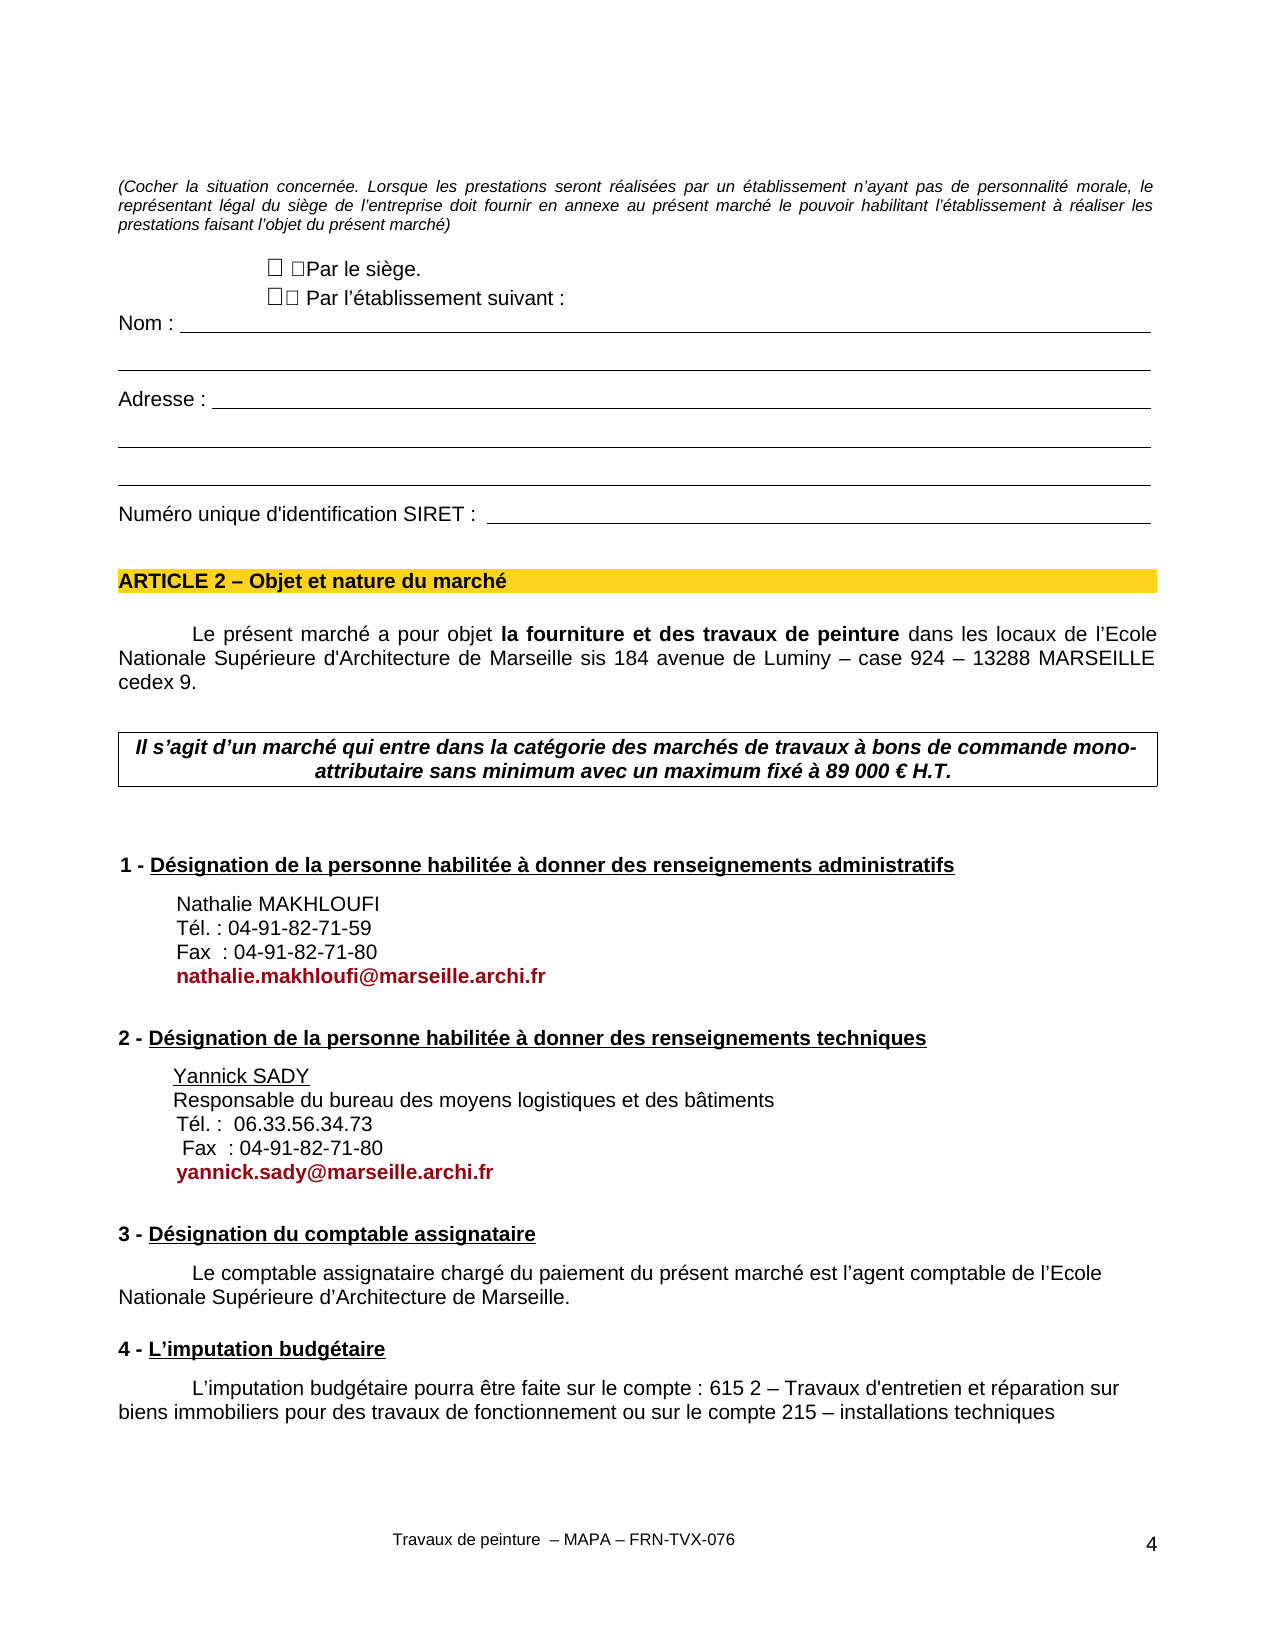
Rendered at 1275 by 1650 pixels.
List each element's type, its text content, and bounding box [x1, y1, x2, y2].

text 2 - Désignation de la personne habilitée à donner des renseignements techniques [118, 1026, 1157, 1050]
text Il s’agit d’un marché qui entre dans la catégorie des marchés de travaux à bons de commande mono-attributaire sans minimum avec un maximum fixé à 89 000 € H.T. [119, 733, 1157, 786]
text  Par l’établissement suivant : [118, 282, 1157, 311]
text  Par le siège. [118, 253, 1157, 282]
text ARTICLE 2 – Objet et nature du marché [118, 569, 1157, 593]
text Responsable du bureau des moyens logistiques et des bâtiments [173, 1088, 1157, 1112]
text Tél. : 06.33.56.34.73 [176, 1112, 1157, 1136]
text 1 - Désignation de la personne habilitée à donner des renseignements administratifs [120, 853, 1157, 877]
text Numéro unique d'identification SIRET : [118, 502, 1157, 526]
text Fax : 04-91-82-71-80 [176, 1136, 1157, 1160]
text (Cocher la situation concernée. Lorsque les prestations seront réalisées par un établissement n’ayant pas de personnalité morale, le représentant légal du siège de l’entreprise doit fournir en annexe au présent marché le pouvoir habilitant l’établissement à réaliser les prestations faisant l’objet du présent marché) [118, 176, 1157, 234]
text Yannick SADY [173, 1064, 1157, 1088]
text Tél. : 04-91-82-71-59 [176, 916, 1157, 939]
text Le comptable assignataire chargé du paiement du présent marché est l’agent comptable de l’Ecole Nationale Supérieure d’Architecture de Marseille. [118, 1261, 1157, 1308]
text Fax : 04-91-82-71-80 [176, 939, 1157, 963]
text Le présent marché a pour objet la fourniture et des travaux de peinture dans les locaux de l’Ecole Nationale Supérieure d'Architecture de Marseille sis 184 avenue de Luminy – case 924 – 13288 MARSEILLE cedex 9. [118, 622, 1157, 694]
text Nathalie MAKHLOUFI [176, 892, 1157, 916]
text L’imputation budgétaire pourra être faite sur le compte : 615 2 – Travaux d'entretien et réparation sur biens immobiliers pour des travaux de fonctionnement ou sur le compte 215 – installations techniques [118, 1376, 1157, 1423]
text 4 - L’imputation budgétaire [118, 1337, 1157, 1361]
text nathalie.makhloufi@marseille.archi.fr [176, 963, 1157, 987]
text Nom : [118, 311, 1157, 334]
text yannick.sady@marseille.archi.fr [118, 1160, 1157, 1184]
text Adresse : [118, 387, 1157, 411]
text 3 - Désignation du comptable assignataire [118, 1222, 1157, 1246]
